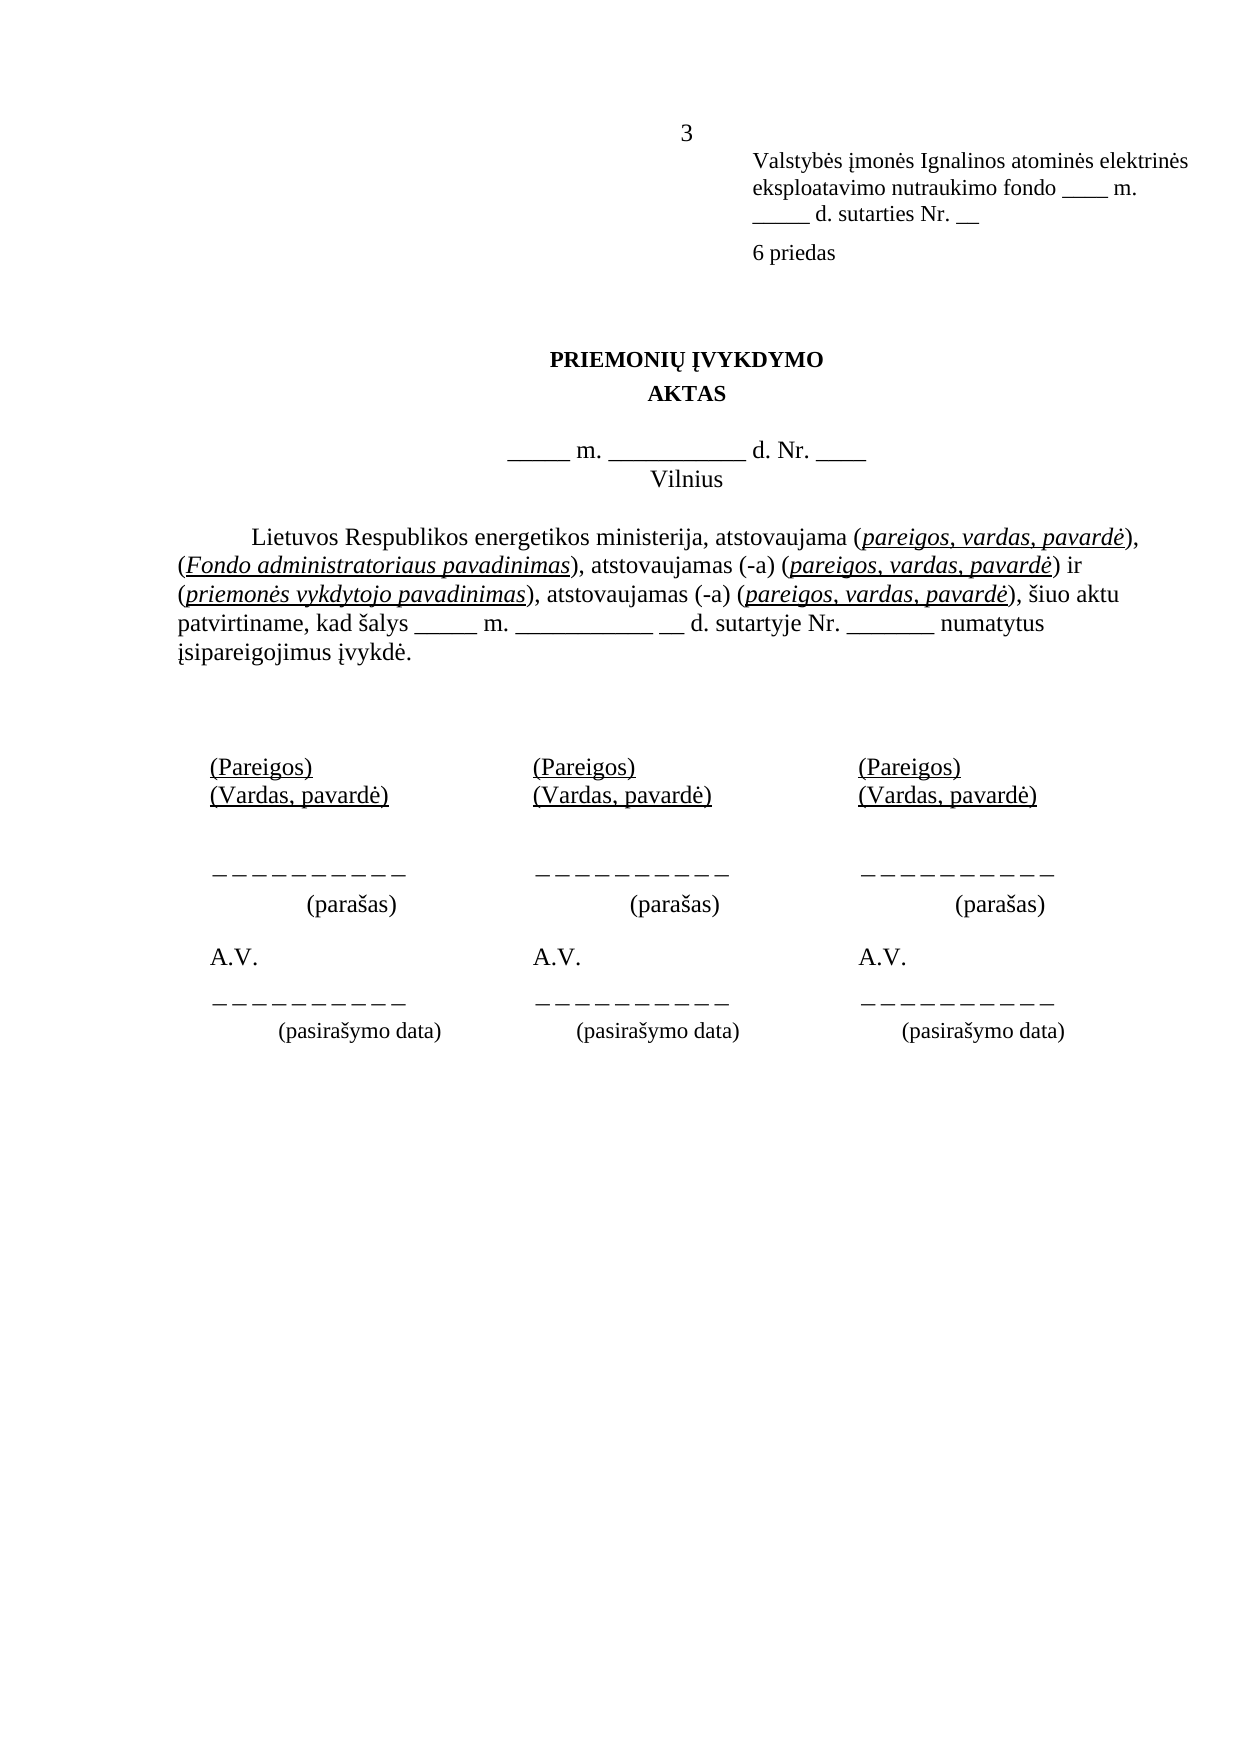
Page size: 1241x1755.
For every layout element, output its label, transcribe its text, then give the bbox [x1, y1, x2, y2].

table_header (Pareigos) (Vardas, pavardė)  (parašas) A.V.  (pasirašymo data) [198, 752, 521, 1068]
text PRIEMONIŲ ĮVYKDYMO [177, 347, 1196, 373]
table_header (Pareigos) (Vardas, pavardė)  (parašas) A.V.  (pasirašymo data) [847, 752, 1175, 1068]
text Valstybės įmonės Ignalinos atominės elektrinės eksploatavimo nutraukimo fondo ____ m. _____ d. sutarties Nr. __ [752, 148, 1196, 227]
text Lietuvos Respublikos energetikos ministerija, atstovaujama (pareigos, vardas, pavardė), (Fondo administratoriaus pavadinimas), atstovaujamas (-a) (pareigos, vardas, pavardė) ir (priemonės vykdytojo pavadinimas), atstovaujamas (-a) (pareigos, vardas, pavardė), šiuo aktu patvirtiname, kad šalys _____ m. ___________ __ d. sutartyje Nr. _______ numatytus įsipareigojimus įvykdė. [177, 522, 1196, 665]
text _____ m. ___________ d. Nr. ____ [177, 435, 1196, 464]
text 6 priedas [177, 239, 1196, 265]
text AKTAS [177, 380, 1196, 407]
text Vilnius [177, 464, 1196, 493]
table_header (Pareigos) (Vardas, pavardė)  (parašas) A.V.  (pasirašymo data) [521, 752, 847, 1068]
